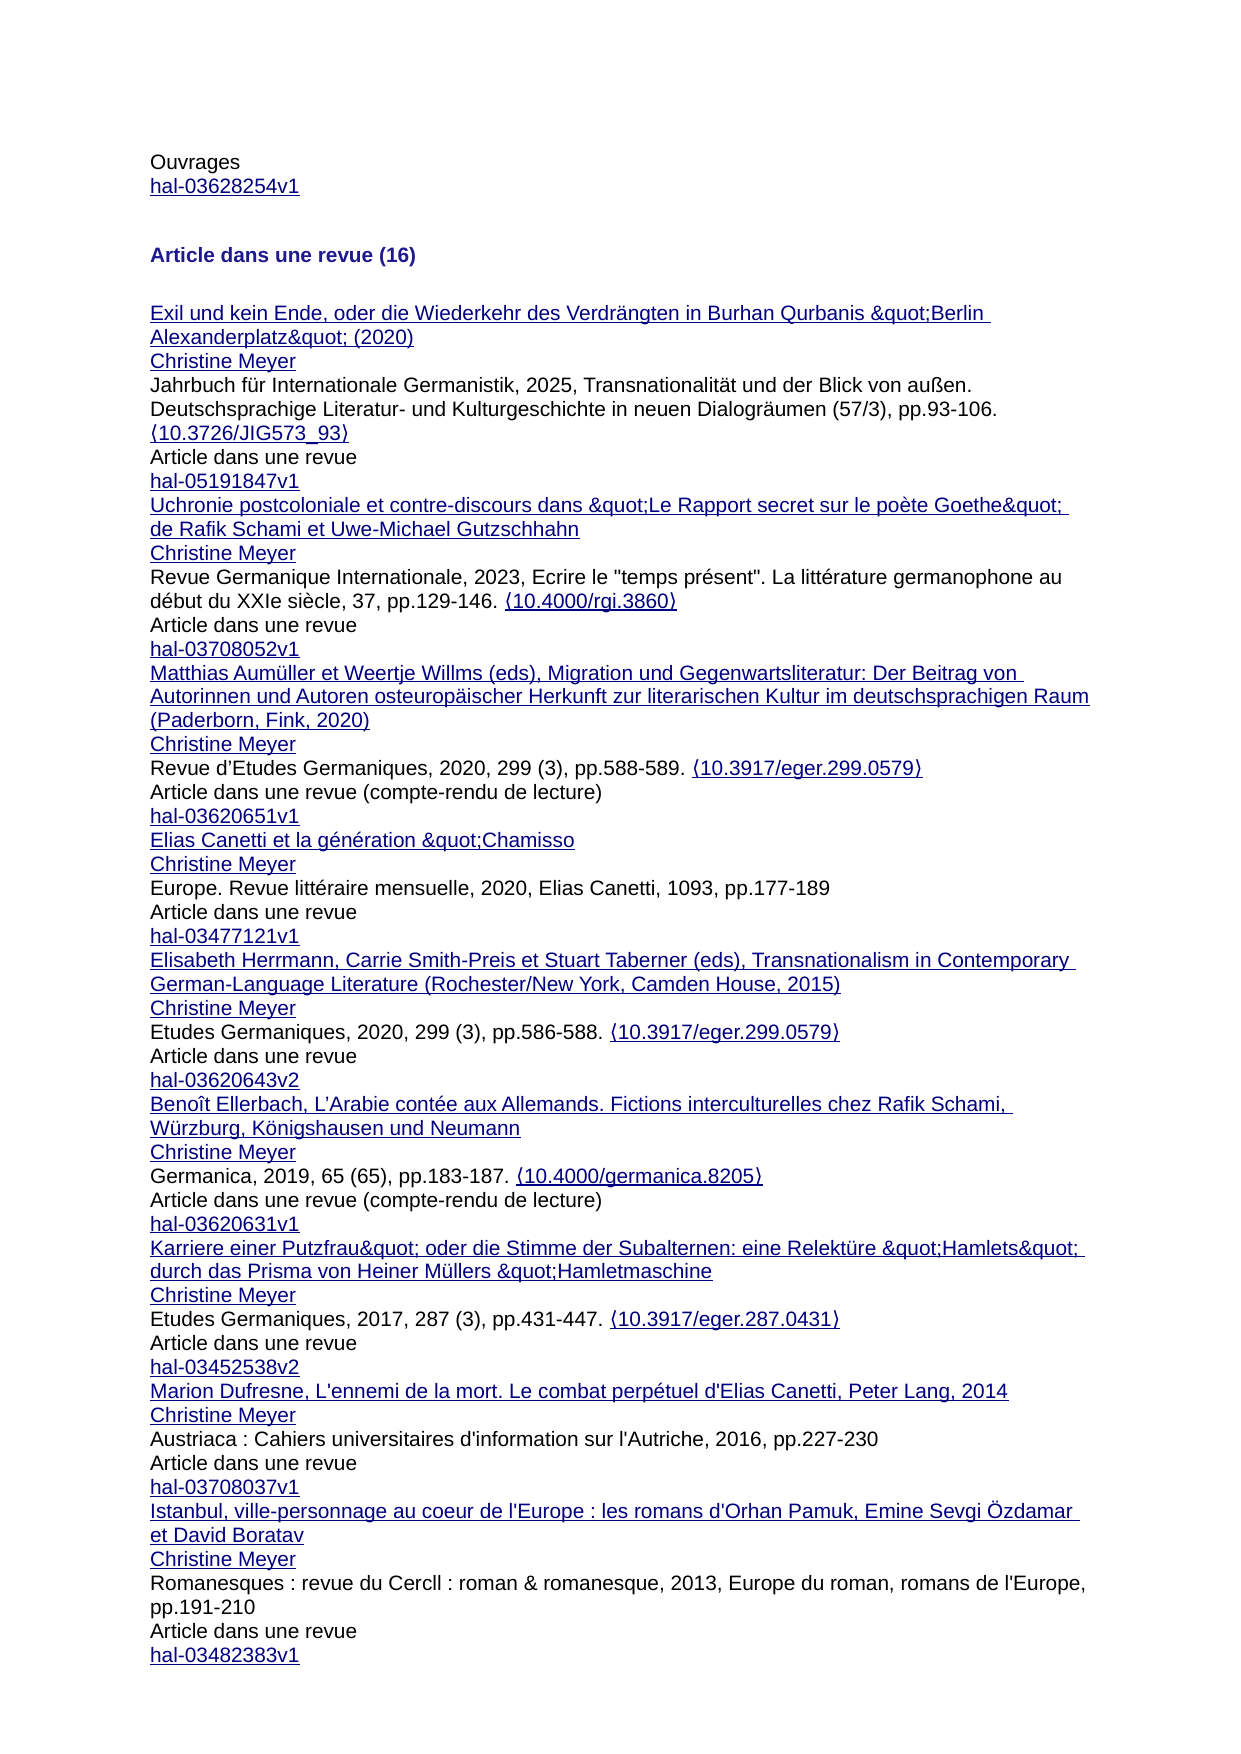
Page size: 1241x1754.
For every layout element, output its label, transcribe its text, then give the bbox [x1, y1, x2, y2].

table_cell Marion Dufresne, L'ennemi de la mort. Le combat perpétuel d'Elias Canetti, Peter Lang, 2014 Christine Meyer Austriaca : Cahiers universitaires d'information sur l'Autriche, 2016, pp.227-230 Article dans une revue hal-03708037v1 [150, 1379, 1090, 1499]
table_header Exil und kein Ende, oder die Wiederkehr des Verdrängten in Burhan Qurbanis &quot;Berlin Alexanderplatz&quot; (2020) Christine Meyer Jahrbuch für Internationale Germanistik, 2025, Transnationalität und der Blick von außen. Deutschsprachige Literatur- und Kulturgeschichte in neuen Dialogräumen (57/3), pp.93-106. ⟨10.3726/JIG573_93⟩ Article dans une revue hal-05191847v1 [150, 301, 1090, 493]
table_cell Matthias Aumüller et Weertje Willms (eds), Migration und Gegenwartsliteratur: Der Beitrag von Autorinnen und Autoren osteuropäischer Herkunft zur literarischen Kultur im deutschsprachigen Raum [150, 660, 1090, 705]
table_cell Elisabeth Herrmann, Carrie Smith-Preis et Stuart Taberner (eds), Transnationalism in Contemporary German-Language Literature (Rochester/New York, Camden House, 2015) Christine Meyer Etudes Germaniques, 2020, 299 (3), pp.586-588. ⟨10.3917/eger.299.0579⟩ Article dans une revue hal-03620643v2 [150, 948, 1090, 1092]
table_cell Ouvrages hal-03628254v1 [150, 150, 1090, 198]
table_cell Karriere einer Putzfrau&quot; oder die Stimme der Subalternen: eine Relektüre &quot;Hamlets&quot; durch das Prisma von Heiner Müllers &quot;Hamletmaschine Christine Meyer Etudes Germaniques, 2017, 287 (3), pp.431-447. ⟨10.3917/eger.287.0431⟩ Article dans une revue hal-03452538v2 [150, 1235, 1090, 1379]
table_cell Elias Canetti et la génération &quot;Chamisso Christine Meyer Europe. Revue littéraire mensuelle, 2020, Elias Canetti, 1093, pp.177-189 Article dans une revue hal-03477121v1 [150, 828, 1090, 948]
table_cell Uchronie postcoloniale et contre-discours dans &quot;Le Rapport secret sur le poète Goethe&quot; de Rafik Schami et Uwe-Michael Gutzschhahn Christine Meyer Revue Germanique Internationale, 2023, Ecrire le "temps présent". La littérature germanophone au début du XXIe siècle, 37, pp.129-146. ⟨10.4000/rgi.3860⟩ Article dans une revue hal-03708052v1 [150, 493, 1090, 660]
table_cell Benoît Ellerbach, L’Arabie contée aux Allemands. Fictions interculturelles chez Rafik Schami, Würzburg, Königshausen und Neumann Christine Meyer Germanica, 2019, 65 (65), pp.183-187. ⟨10.4000/germanica.8205⟩ Article dans une revue (compte-rendu de lecture) hal-03620631v1 [150, 1092, 1090, 1235]
table_cell Istanbul, ville-personnage au coeur de l'Europe : les romans d'Orhan Pamuk, Emine Sevgi Özdamar et David Boratav Christine Meyer Romanesques : revue du Cercll : roman & romanesque, 2013, Europe du roman, romans de l'Europe, pp.191-210 Article dans une revue hal-03482383v1 [150, 1499, 1090, 1667]
table_cell (Paderborn, Fink, 2020) Christine Meyer Revue d’Etudes Germaniques, 2020, 299 (3), pp.588-589. ⟨10.3917/eger.299.0579⟩ Article dans une revue (compte-rendu de lecture) hal-03620651v1 [150, 706, 1090, 828]
subtitle Article dans une revue (16) [150, 243, 1090, 267]
